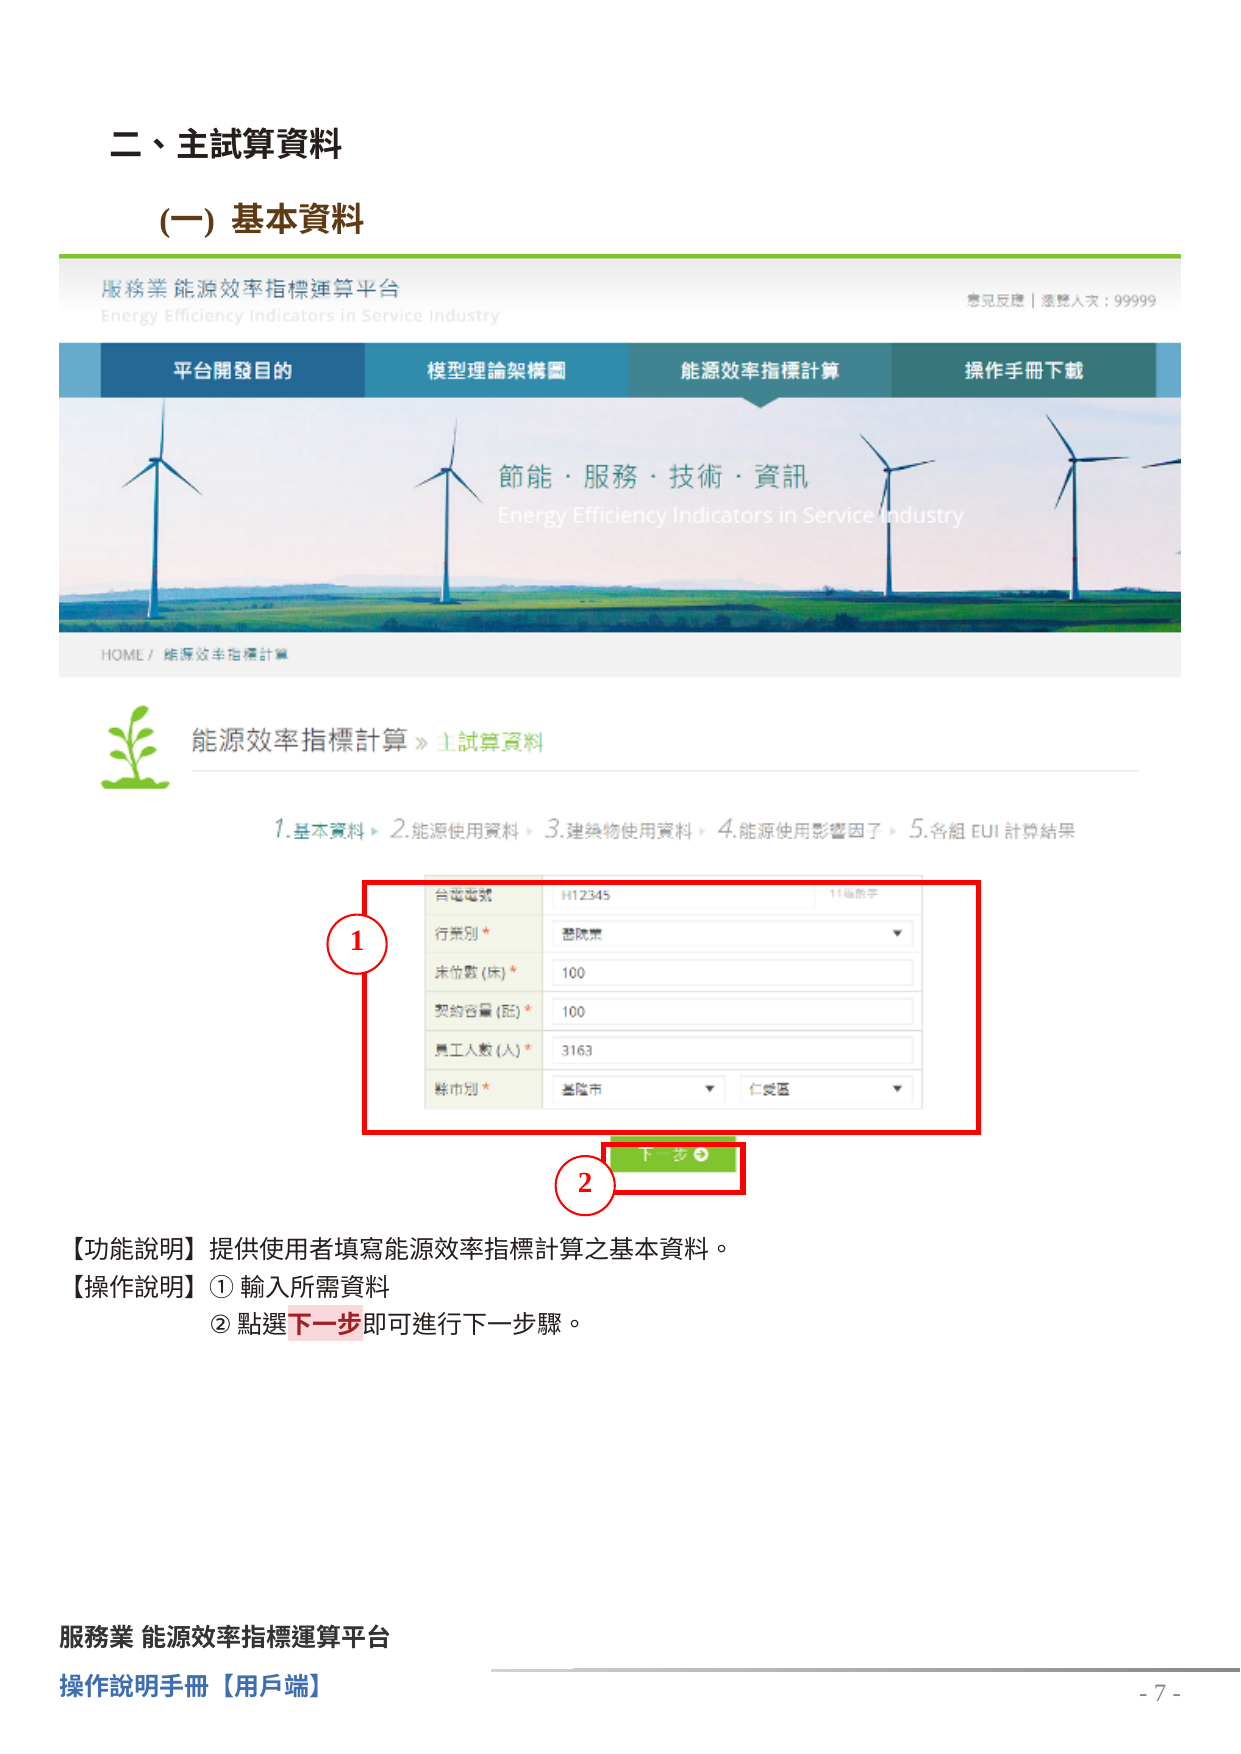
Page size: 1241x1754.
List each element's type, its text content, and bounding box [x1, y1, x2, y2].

picture [59, 254, 1181, 1199]
subtitle 基本資料 [159, 179, 1181, 254]
text 【操作說明】① 輸入所需資料 ② 點選下一步即可進行下一步驟。 [59, 1267, 1181, 1342]
text 【功能說明】提供使用者填寫能源效率指標計算之基本資料。 [59, 1229, 1181, 1267]
subtitle 主試算資料 [109, 104, 1181, 179]
picture [606, 1147, 740, 1190]
